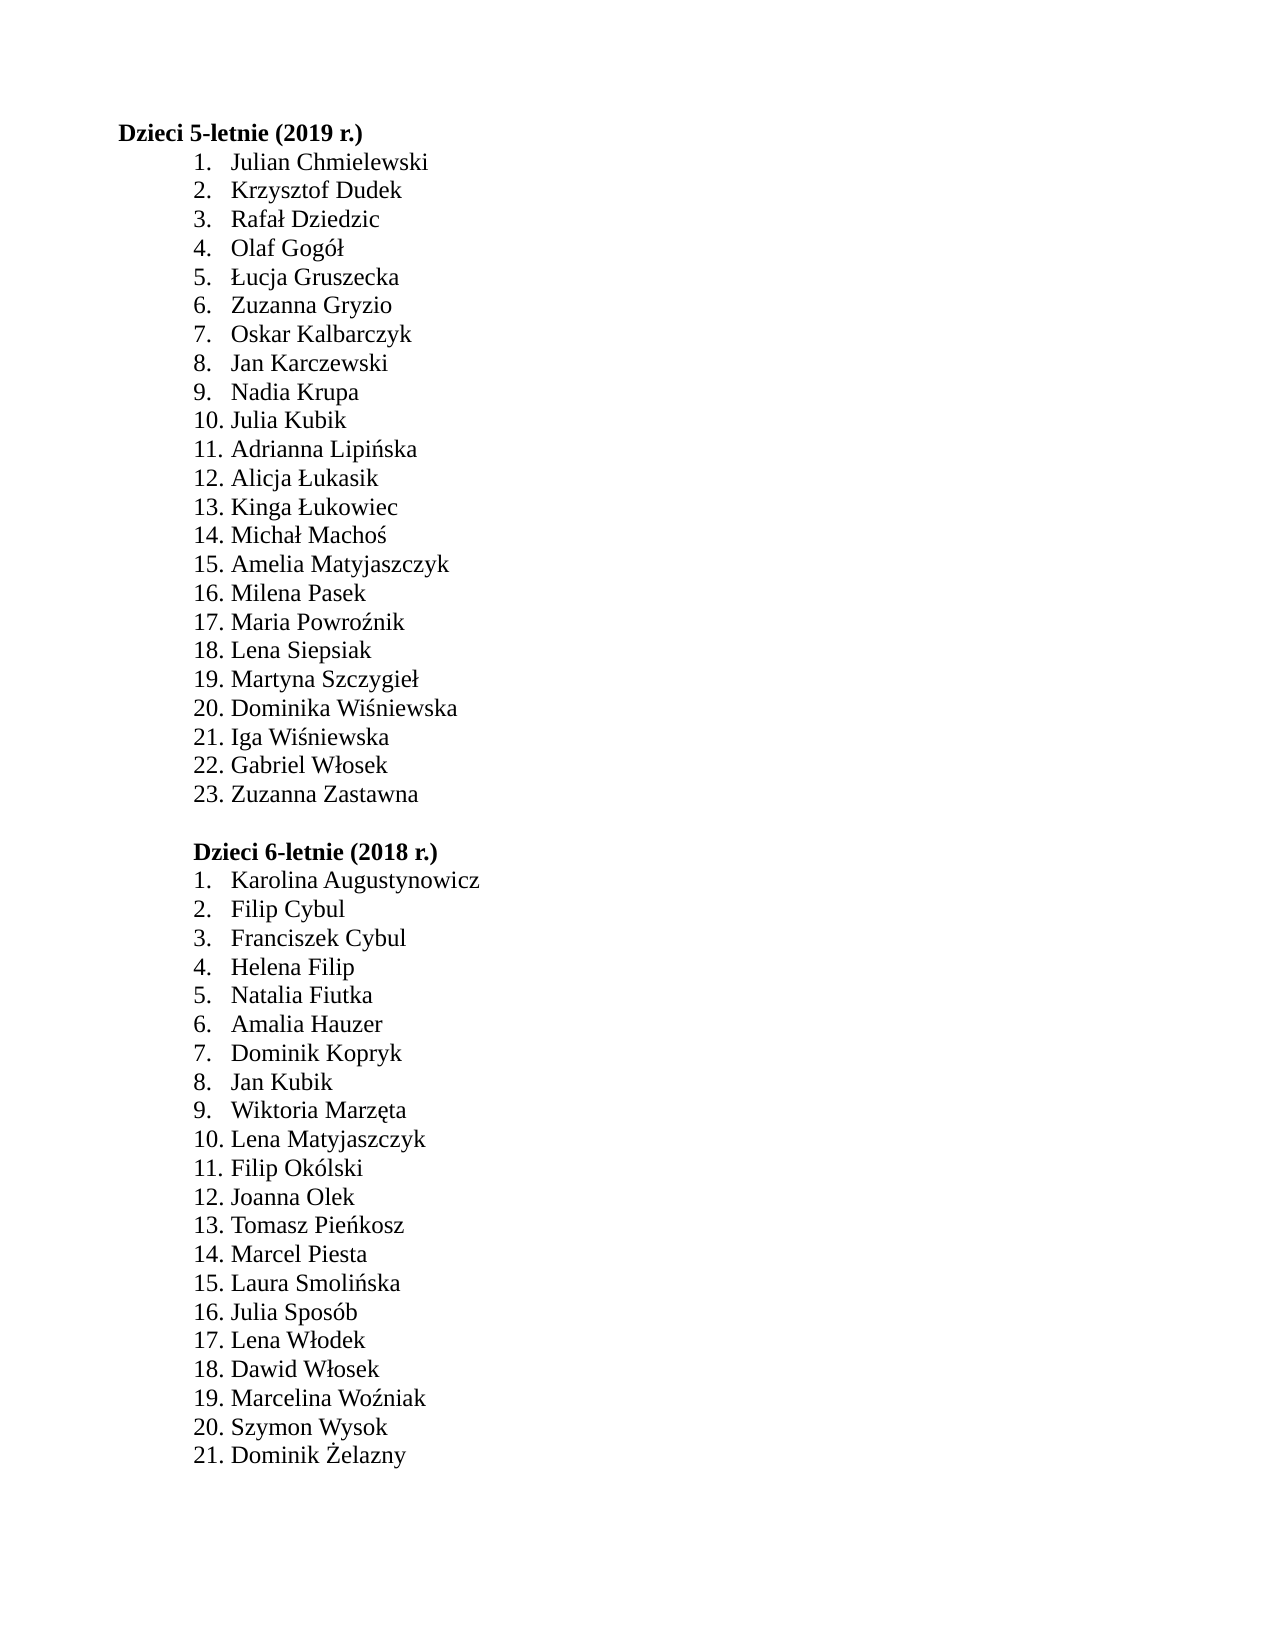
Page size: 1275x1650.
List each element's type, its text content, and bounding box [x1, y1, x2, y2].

list Kinga Łukowiec [193, 492, 1157, 521]
list Michał Machoś [193, 521, 1157, 549]
list Julian Chmielewski [193, 147, 1157, 176]
list Filip Cybul [193, 894, 1157, 923]
list Dawid Włosek [193, 1354, 1157, 1383]
list Julia Kubik [193, 406, 1157, 434]
list Jan Kubik [193, 1067, 1157, 1096]
list Iga Wiśniewska [193, 722, 1157, 751]
list Maria Powroźnik [193, 607, 1157, 636]
list Lena Siepsiak [193, 636, 1157, 664]
list Łucja Gruszecka [193, 262, 1157, 291]
list Dominik Kopryk [193, 1038, 1157, 1067]
list Szymon Wysok [193, 1412, 1157, 1441]
list Alicja Łukasik [193, 463, 1157, 492]
list Martyna Szczygieł [193, 664, 1157, 693]
list Laura Smolińska [193, 1268, 1157, 1297]
list Karolina Augustynowicz [193, 866, 1157, 894]
list Wiktoria Marzęta [193, 1096, 1157, 1124]
list Zuzanna Gryzio [193, 291, 1157, 319]
list Dzieci 6-letnie (2018 r.) [193, 837, 1157, 866]
list Gabriel Włosek [193, 751, 1157, 779]
list Franciszek Cybul [193, 923, 1157, 952]
list Marcel Piesta [193, 1239, 1157, 1268]
list Jan Karczewski [193, 348, 1157, 377]
list Natalia Fiutka [193, 981, 1157, 1009]
list Lena Włodek [193, 1326, 1157, 1354]
list Julia Sposób [193, 1297, 1157, 1326]
list Joanna Olek [193, 1182, 1157, 1211]
list Amalia Hauzer [193, 1009, 1157, 1038]
list Krzysztof Dudek [193, 176, 1157, 204]
list Dzieci 5-letnie (2019 r.) [118, 118, 1157, 147]
list Amelia Matyjaszczyk [193, 549, 1157, 578]
list Marcelina Woźniak [193, 1383, 1157, 1412]
list Dominik Żelazny [193, 1441, 1157, 1469]
list Adrianna Lipińska [193, 434, 1157, 463]
list Milena Pasek [193, 578, 1157, 607]
list Dominika Wiśniewska [193, 693, 1157, 722]
list Olaf Gogół [193, 233, 1157, 262]
list Zuzanna Zastawna [193, 779, 1157, 808]
list Tomasz Pieńkosz [193, 1211, 1157, 1239]
list Oskar Kalbarczyk [193, 319, 1157, 348]
list Helena Filip [193, 952, 1157, 981]
list Lena Matyjaszczyk [193, 1124, 1157, 1153]
list Nadia Krupa [193, 377, 1157, 406]
list Filip Okólski [193, 1153, 1157, 1182]
list Rafał Dziedzic [193, 204, 1157, 233]
